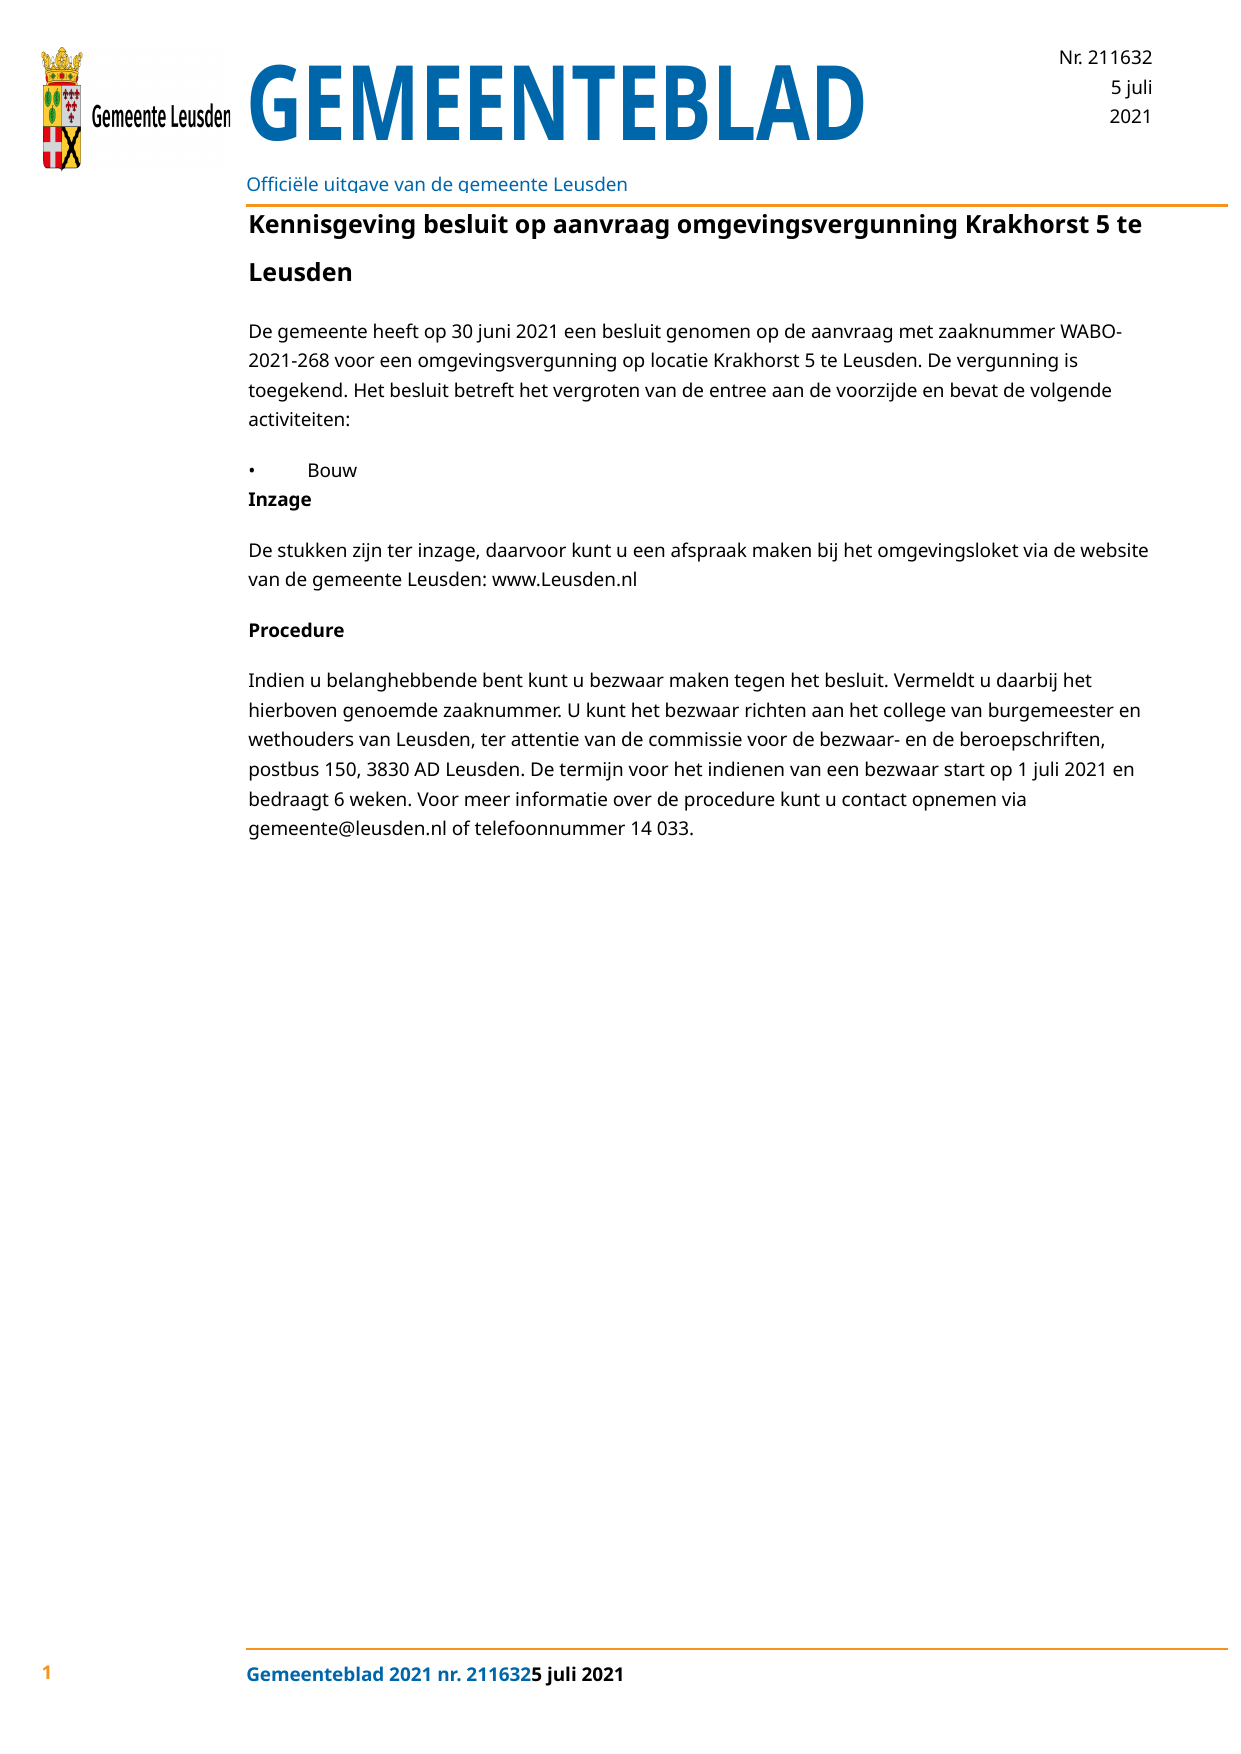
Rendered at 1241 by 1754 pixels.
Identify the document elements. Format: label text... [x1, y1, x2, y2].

text De gemeente heeft op 30 juni 2021 een besluit genomen op de aanvraag met zaaknummer WABO-2021-268 voor een omgevingsvergunning op locatie Krakhorst 5 te Leusden. De vergunning is toegekend. Het besluit betreft het vergroten van de entree aan de voorzijde en bevat de volgende activiteiten: [248, 318, 1152, 432]
list Bouw [248, 457, 1152, 483]
picture [41, 47, 231, 172]
text De stukken zijn ter inzage, daarvoor kunt u een afspraak maken bij het omgevingsloket via de website van de gemeente Leusden: www.Leusden.nl [248, 537, 1152, 592]
text Inzage [248, 487, 1152, 512]
text Procedure [248, 617, 1152, 643]
text Kennisgeving besluit op aanvraag omgevingsvergunning Krakhorst 5 te Leusden [248, 207, 1152, 288]
text Indien u belanghebbende bent kunt u bezwaar maken tegen het besluit. Vermeldt u daarbij het hierboven genoemde zaaknummer. U kunt het bezwaar richten aan het college van burgemeester en wethouders van Leusden, ter attentie van de commissie voor de bezwaar- en de beroepschriften, postbus 150, 3830 AD Leusden. De termijn voor het indienen van een bezwaar start op 1 juli 2021 en bedraagt 6 weken. Voor meer informatie over de procedure kunt u contact opnemen via gemeente@leusden.nl of telefoonnummer 14 033. [248, 667, 1152, 841]
